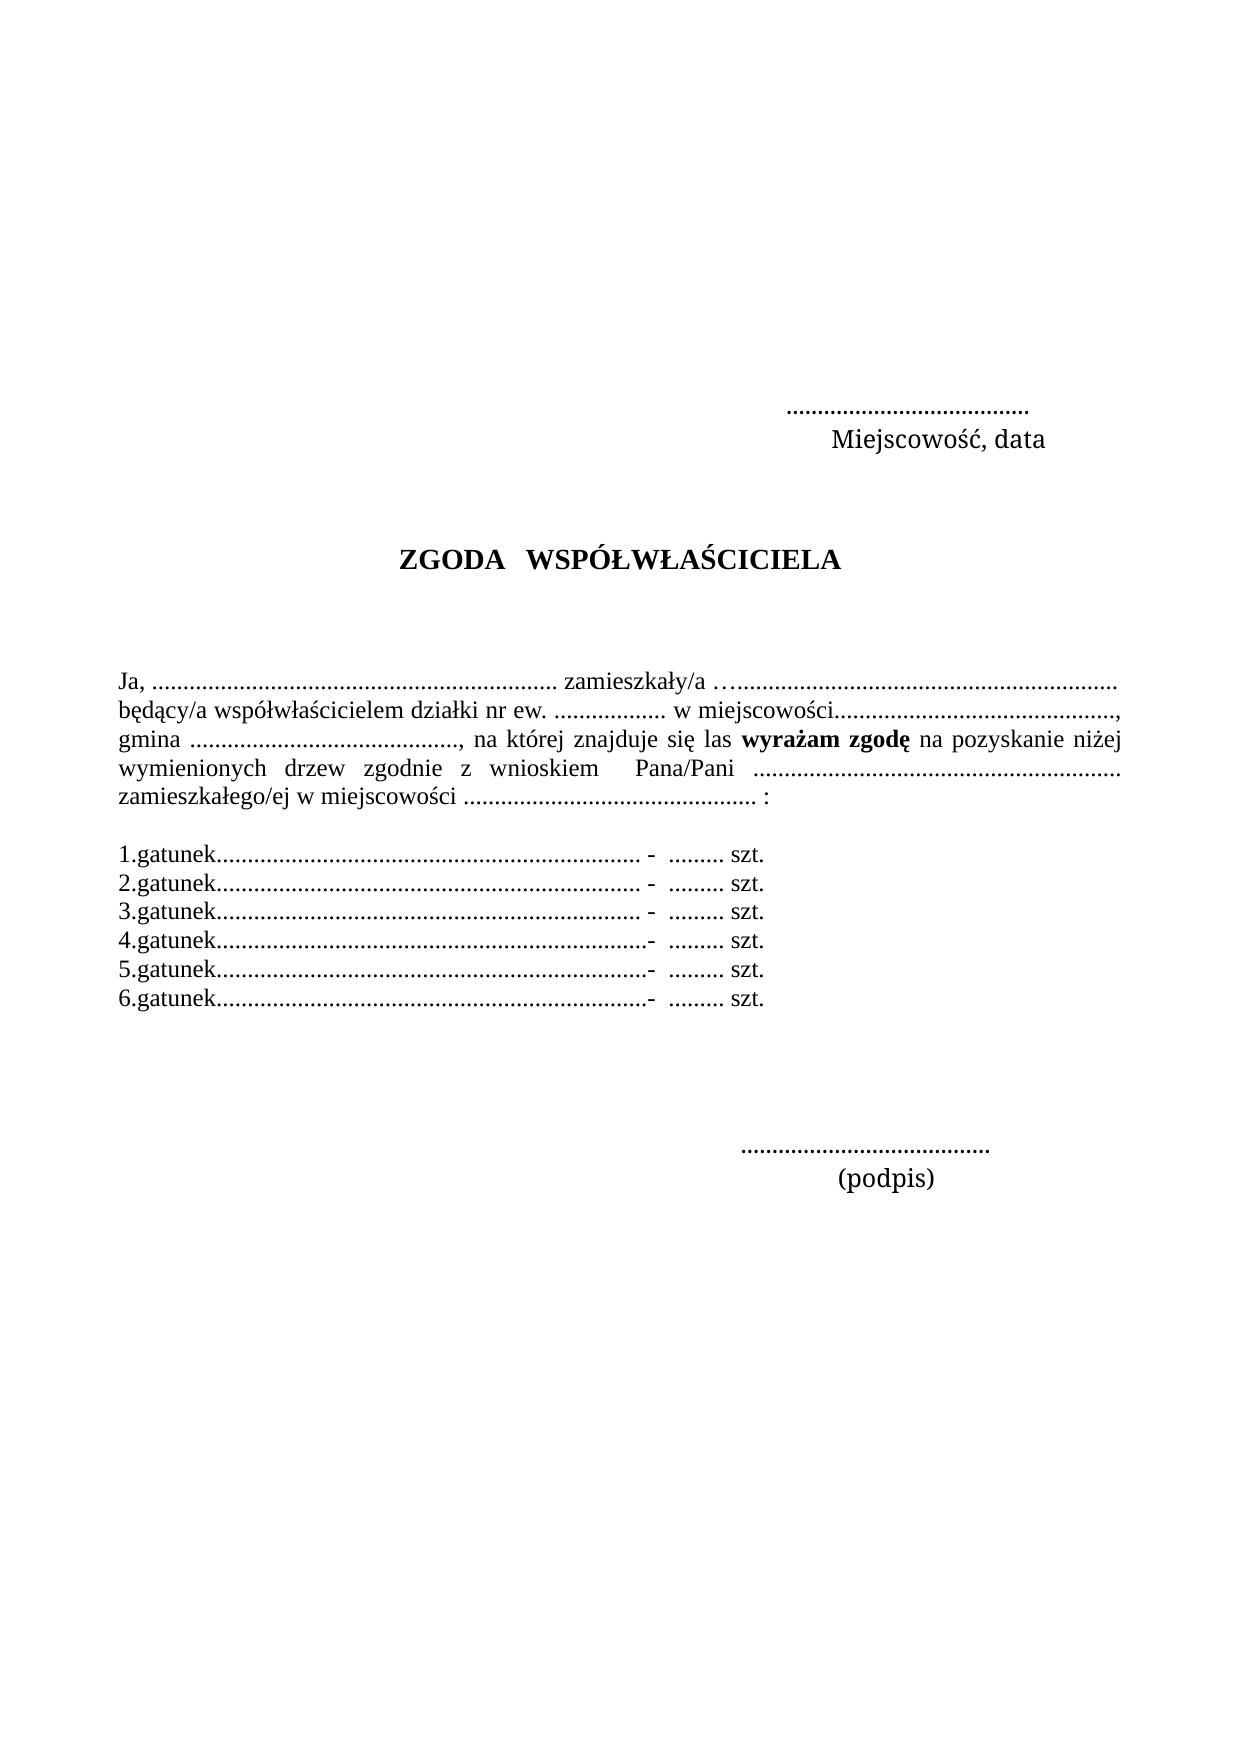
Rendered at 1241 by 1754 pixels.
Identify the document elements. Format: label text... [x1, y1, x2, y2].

text 5.gatunek.....................................................................- ......... szt. [118, 954, 1122, 983]
text 2.gatunek.................................................................... - ......... szt. [118, 868, 1122, 896]
text 3.gatunek.................................................................... - ......... szt. [118, 896, 1122, 925]
text 6.gatunek.....................................................................- ......... szt. [118, 983, 1122, 1011]
text 1.gatunek.................................................................... - ......... szt. [118, 839, 1122, 868]
text ZGODA WSPÓŁWŁAŚCICIELA [118, 542, 1122, 575]
text (podpis) [118, 1161, 1122, 1194]
text ....................................... Miejscowość, data [118, 387, 1122, 456]
text Ja, ................................................................. zamieszkały/a …............................................................. [118, 666, 1122, 695]
text będący/a współwłaścicielem działki nr ew. .................. w miejscowości............................................., gmina ..........................................., na której znajduje się las wyrażam zgodę na pozyskanie niżej wymienionych drzew zgodnie z wnioskiem Pana/Pani ........................................................... zamieszkałego/ej w miejscowości ............................................... : [118, 695, 1122, 810]
text ........................................ [118, 1126, 1122, 1161]
text 4.gatunek.....................................................................- ......... szt. [118, 925, 1122, 954]
